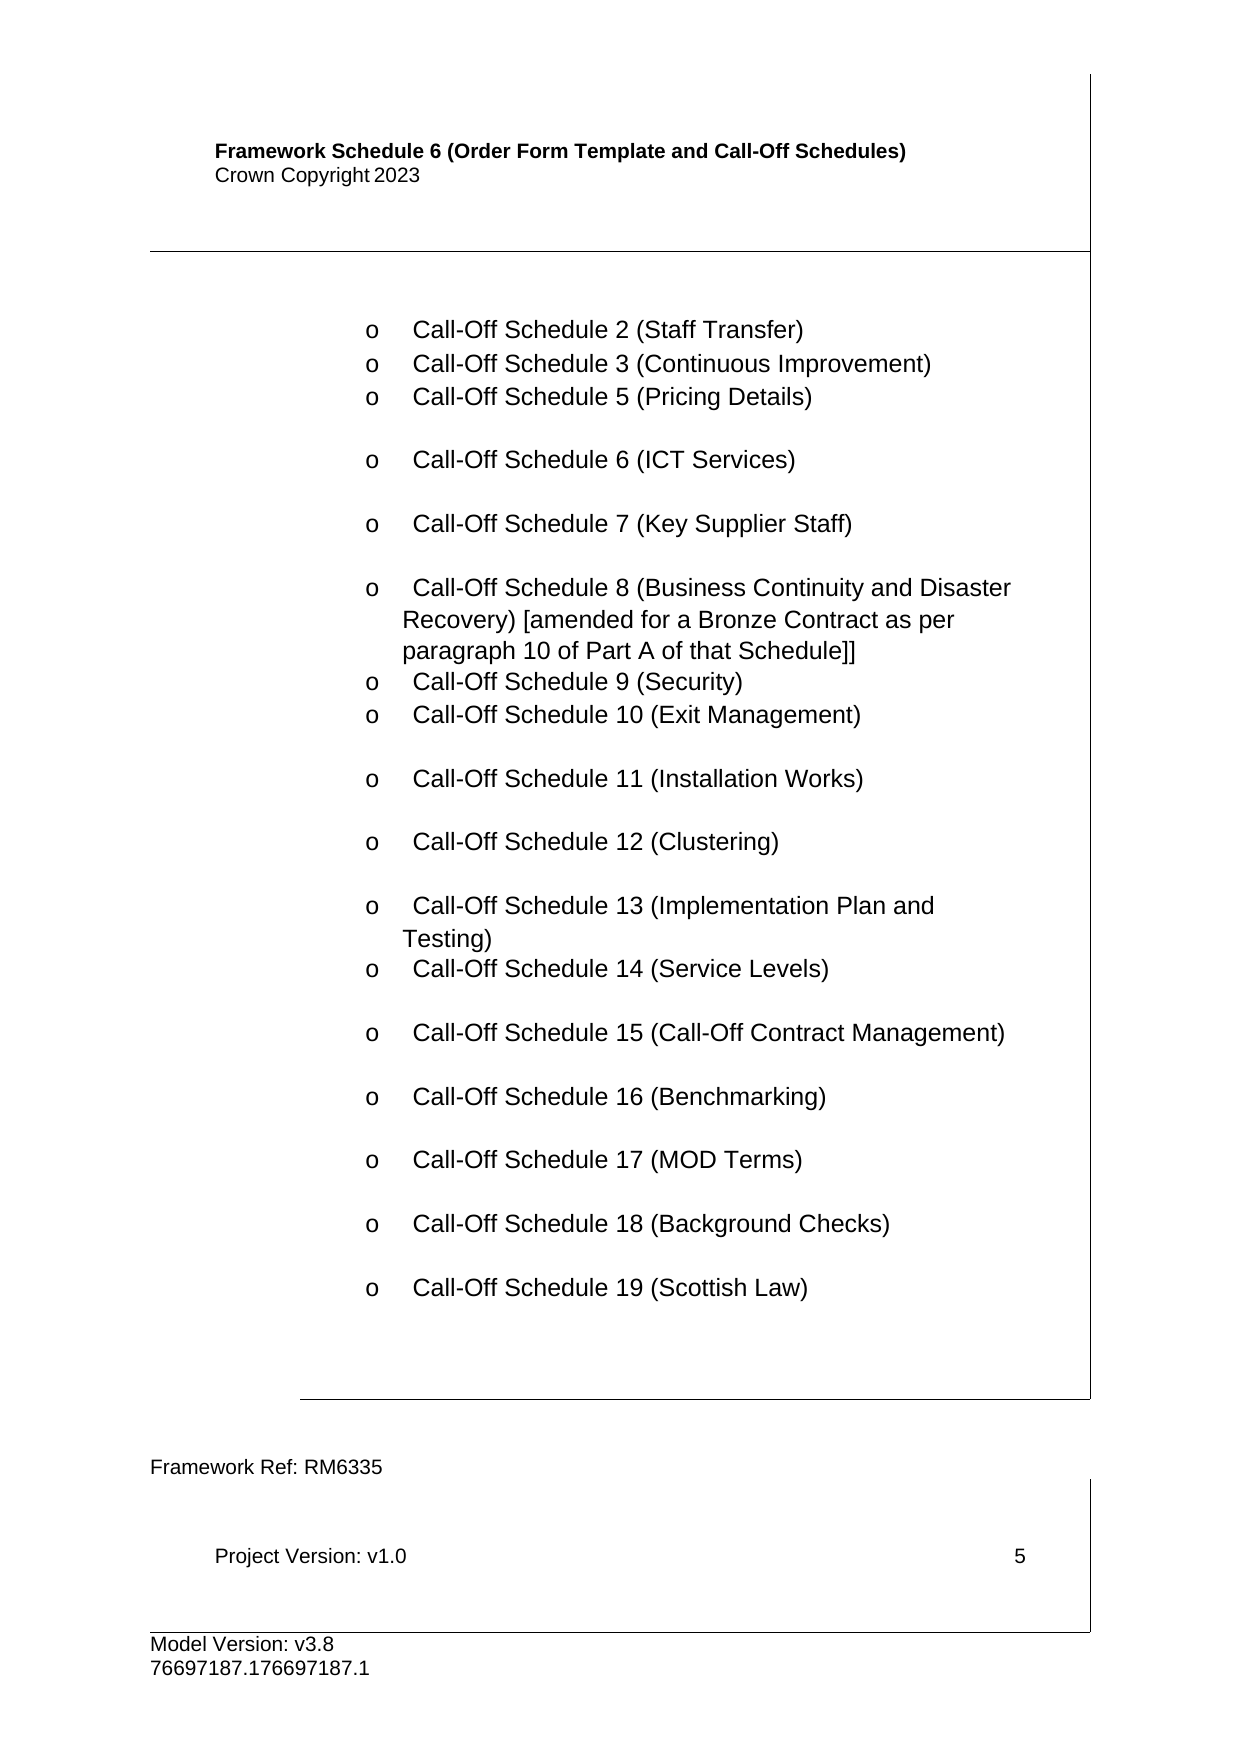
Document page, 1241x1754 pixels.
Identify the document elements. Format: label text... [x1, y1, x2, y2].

list Call-Off Schedule 13 (Implementation Plan and Testing) [300, 826, 1090, 890]
list Call-Off Schedule 16 (Benchmarking) [300, 1017, 1090, 1081]
list Call-Off Schedule 10 (Exit Management) [300, 635, 1090, 699]
list Call-Off Schedule 15 (Call-Off Contract Management) [300, 953, 1090, 1017]
list Call-Off Schedule 19 (Scottish Law) [300, 1208, 1090, 1399]
list Call-Off Schedule 7 (Key Supplier Staff) [300, 444, 1090, 508]
list Call-Off Schedule 8 (Business Continuity and Disaster Recovery) [amended for a Bronze Contract as per paragraph 10 of Part A of that Schedule]] [300, 508, 1090, 602]
list Call-Off Schedule 14 (Service Levels) [300, 890, 1090, 953]
list Call-Off Schedule 6 (ICT Services) [300, 381, 1090, 444]
list Call-Off Schedule 11 (Installation Works) [300, 699, 1090, 763]
list Call-Off Schedule 2 (Staff Transfer) [300, 251, 1090, 284]
list Call-Off Schedule 12 (Clustering) [300, 763, 1090, 826]
list Call-Off Schedule 18 (Background Checks) [300, 1144, 1090, 1208]
list Call-Off Schedule 17 (MOD Terms) [300, 1081, 1090, 1144]
list Call-Off Schedule 5 (Pricing Details) [300, 317, 1090, 381]
list Call-Off Schedule 9 (Security) [300, 602, 1090, 635]
list Call-Off Schedule 3 (Continuous Improvement) [300, 284, 1090, 317]
